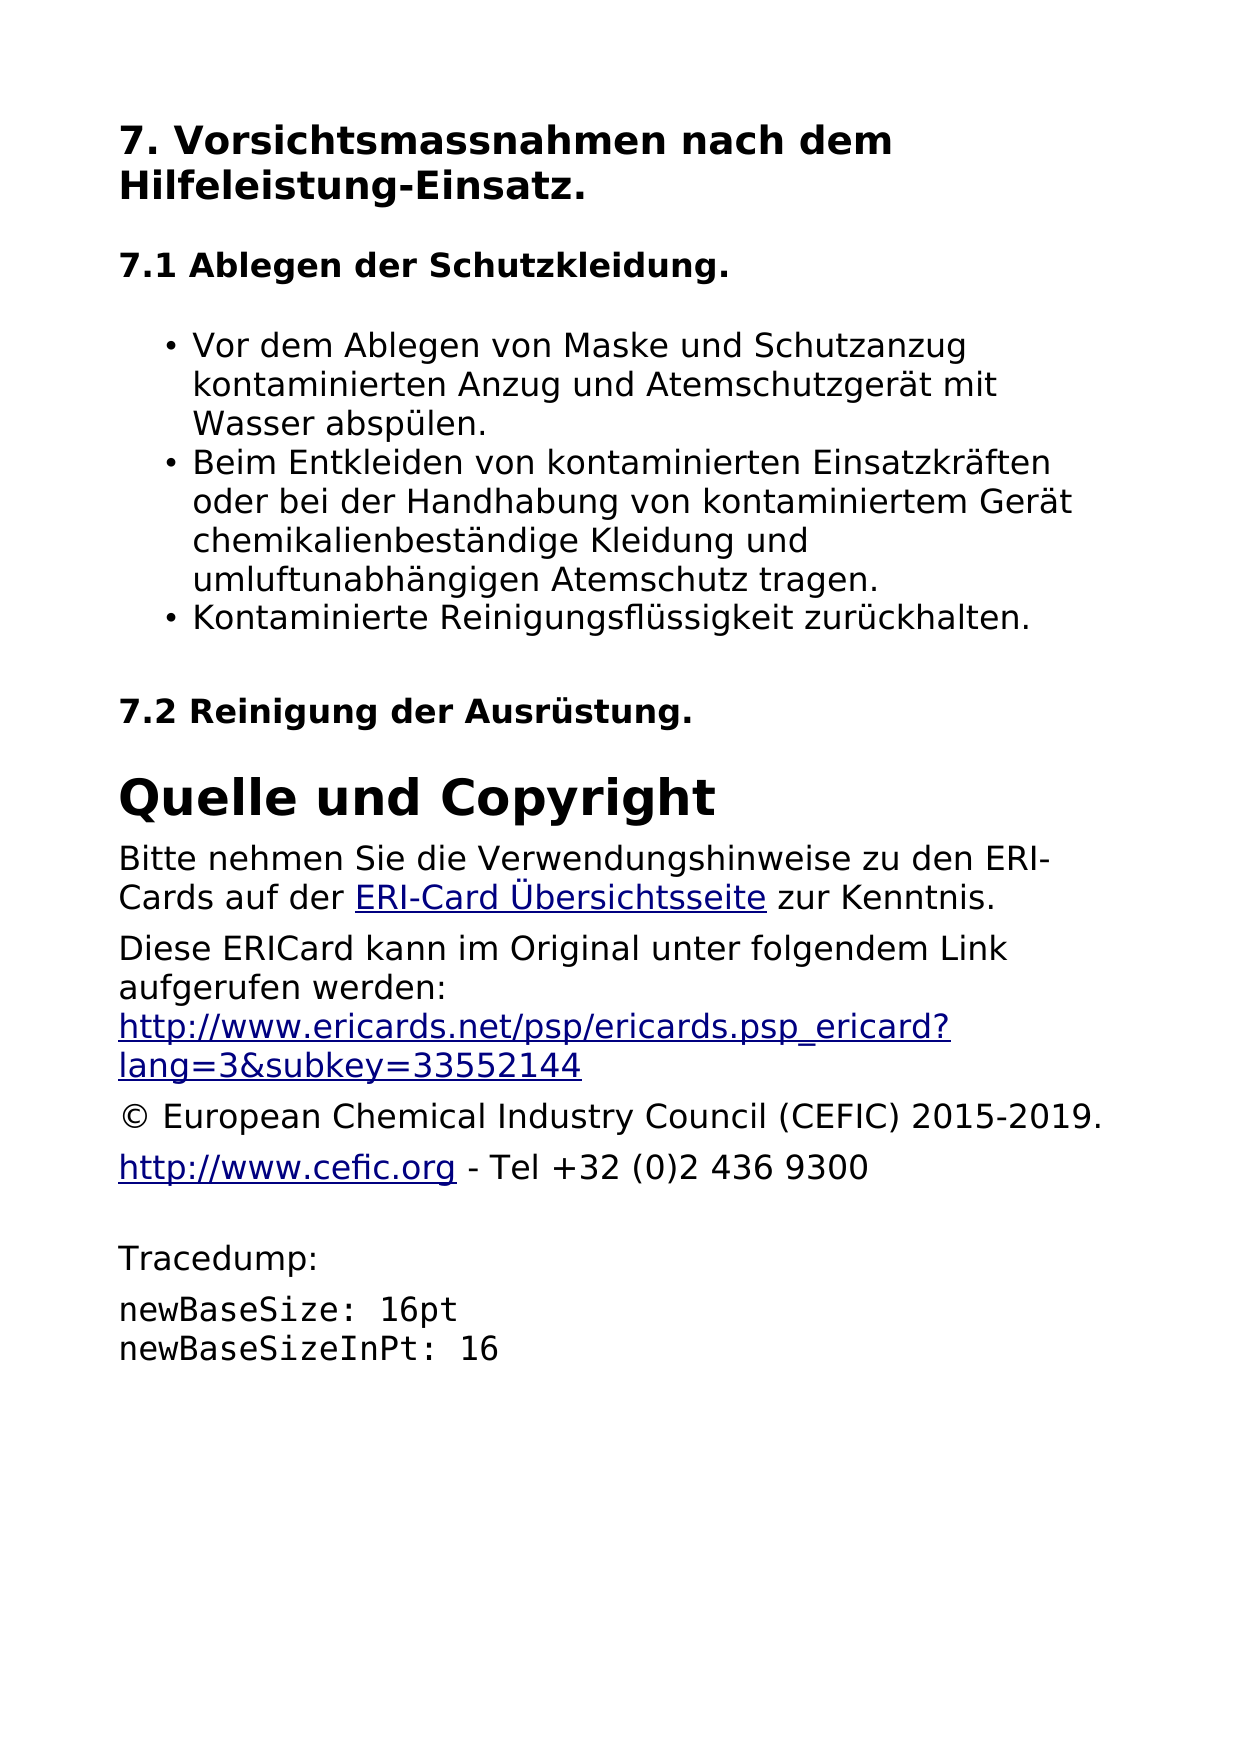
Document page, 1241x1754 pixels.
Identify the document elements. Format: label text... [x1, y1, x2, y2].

list Beim Entkleiden von kontaminierten Einsatzkräften oder bei der Handhabung von kontaminiertem Gerät chemikalienbeständige Kleidung und umluftunabhängigen Atemschutz tragen. [177, 443, 1122, 599]
text http://www.cefic.org - Tel +32 (0)2 436 9300 [118, 1149, 1122, 1188]
subtitle 7.2 Reinigung der Ausrüstung. [118, 692, 1122, 731]
subtitle 7.1 Ablegen der Schutzkleidung. [118, 246, 1122, 285]
text Tracedump: [118, 1200, 1122, 1278]
list Kontaminierte Reinigungsflüssigkeit zurückhalten. [177, 599, 1122, 638]
text © European Chemical Industry Council (CEFIC) 2015-2019. [118, 1097, 1122, 1136]
subtitle Quelle und Copyright [118, 768, 1122, 827]
subtitle 7. Vorsichtsmassnahmen nach dem Hilfeleistung-Einsatz. [118, 118, 1122, 208]
text Bitte nehmen Sie die Verwendungshinweise zu den ERI-Cards auf der ERI-Card Übersichtsseite zur Kenntnis. [118, 839, 1122, 917]
text newBaseSize: 16pt newBaseSizeInPt: 16 [118, 1290, 1122, 1368]
text Diese ERICard kann im Original unter folgendem Link aufgerufen werden: http://www.ericards.net/psp/ericards.psp_ericard?lang=3&subkey=33552144 [118, 929, 1122, 1085]
list Vor dem Ablegen von Maske und Schutzanzug kontaminierten Anzug und Atemschutzgerät mit Wasser abspülen. [177, 327, 1122, 443]
